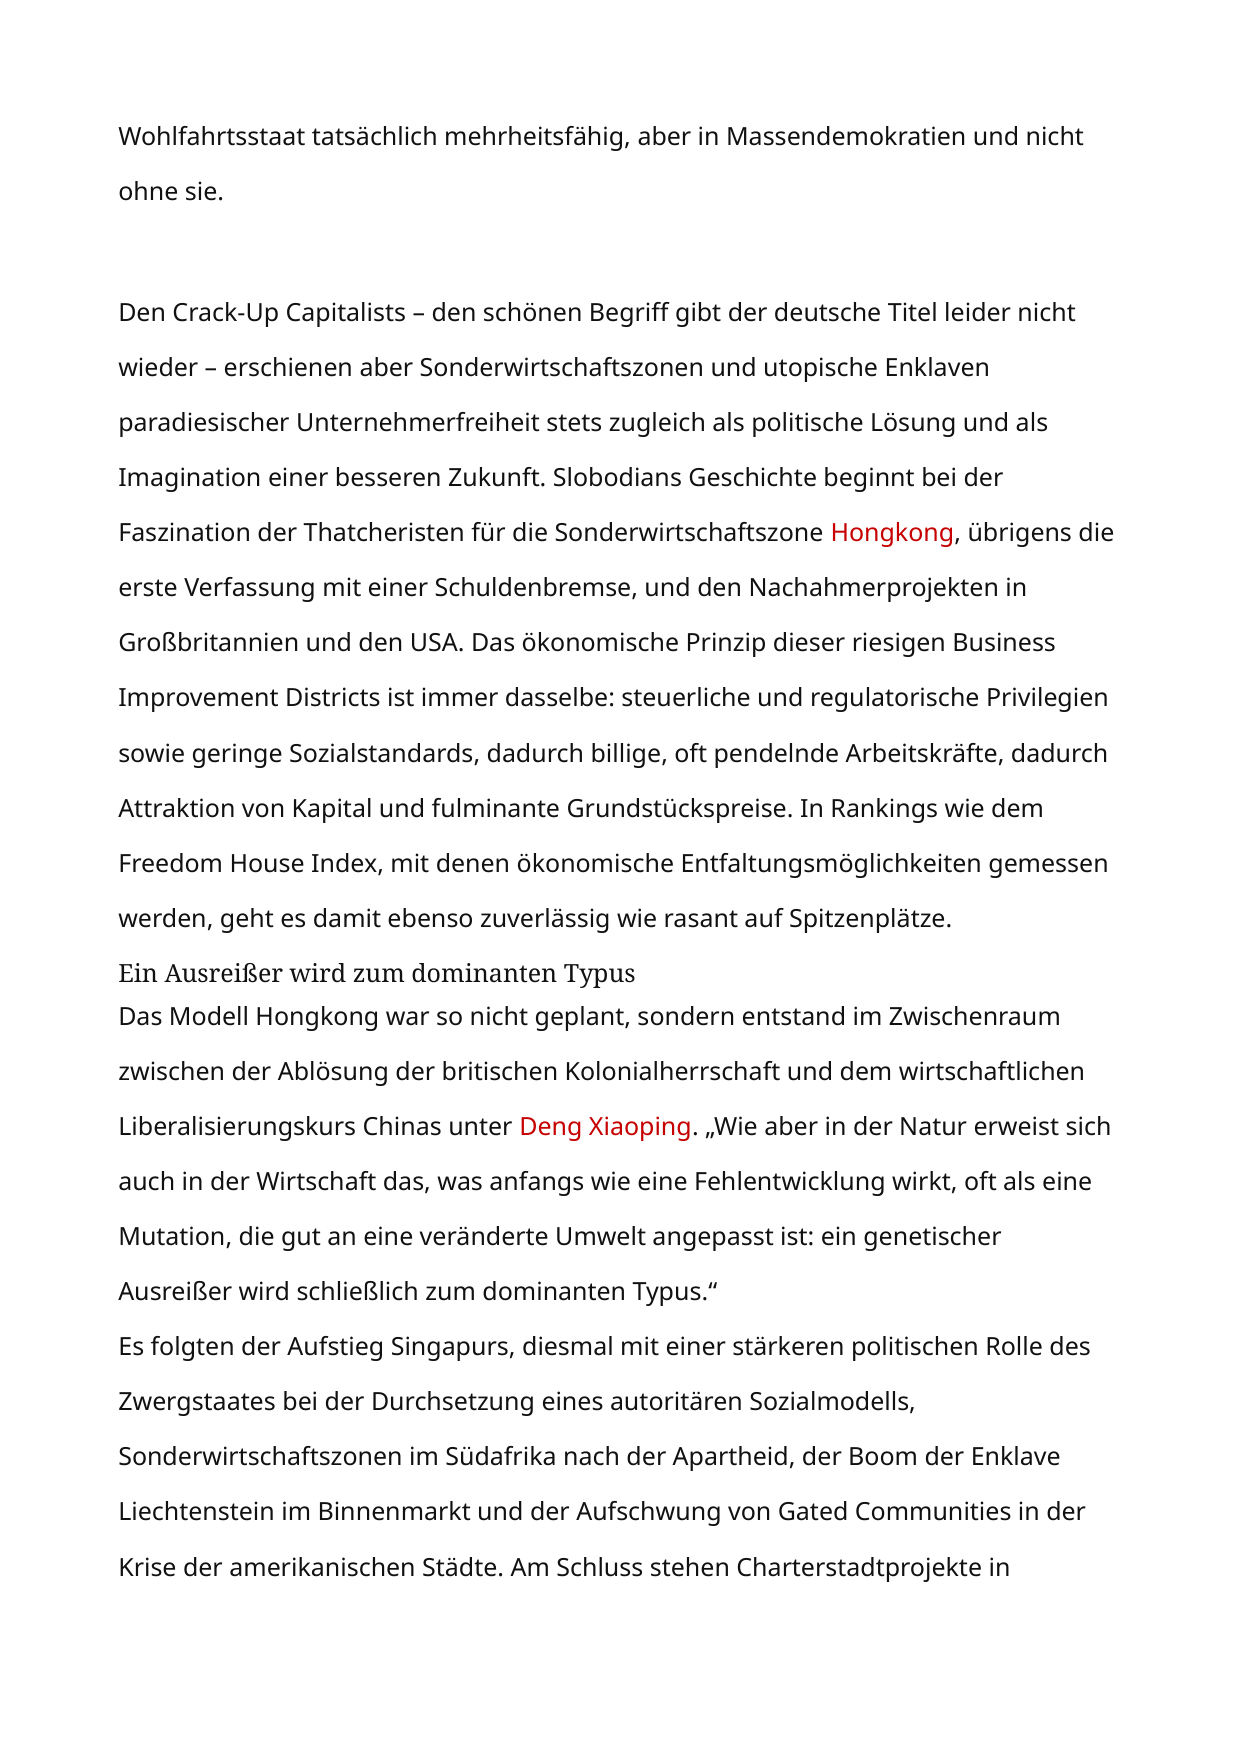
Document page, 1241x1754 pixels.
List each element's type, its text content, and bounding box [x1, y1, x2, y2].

text Das Modell Hongkong war so nicht geplant, sondern entstand im Zwischenraum zwischen der Ablösung der britischen Kolonialherrschaft und dem wirtschaftlichen Liberalisierungskurs Chinas unter Deng Xiaoping. „Wie aber in der Natur erweist sich auch in der Wirtschaft das, was anfangs wie eine Fehlentwicklung wirkt, oft als eine Mutation, die gut an eine veränderte Umwelt angepasst ist: ein genetischer Ausreißer wird schließlich zum dominanten Typus.“ [118, 998, 1122, 1308]
text Den Crack-Up Capitalists – den schönen Begriff gibt der deutsche Titel leider nicht wieder – erschienen aber Sonderwirtschaftszonen und utopische Enklaven paradiesischer Unternehmerfreiheit stets zugleich als politische Lösung und als Imagination einer besseren Zukunft. Slobodians Geschichte beginnt bei der Faszination der Thatcheristen für die Sonderwirtschaftszone Hongkong, übrigens die erste Verfassung mit einer Schuldenbremse, und den Nachahmerprojekten in Großbritannien und den USA. Das ökonomische Prinzip dieser riesigen Business Improvement Districts ist immer dasselbe: steuerliche und regulatorische Privilegien sowie geringe Sozialstandards, dadurch billige, oft pendelnde Arbeitskräfte, dadurch Attraktion von Kapital und fulminante Grundstückspreise. In Rankings wie dem Freedom House Index, mit denen ökonomische Entfaltungsmöglichkeiten gemessen werden, geht es damit ebenso zuverlässig wie rasant auf Spitzenplätze. [118, 294, 1122, 934]
text Wohlfahrtsstaat tatsächlich mehrheitsfähig, aber in Massendemokratien und nicht ohne sie. [118, 118, 1122, 207]
subtitle Ein Ausreißer wird zum dominanten Typus [118, 956, 1122, 990]
text Es folgten der Aufstieg Singapurs, diesmal mit einer stärkeren politischen Rolle des Zwergstaates bei der Durchsetzung eines autoritären Sozialmodells, Sonderwirtschaftszonen im Südafrika nach der Apartheid, der Boom der Enklave Liechtenstein im Binnenmarkt und der Aufschwung von Gated Communities in der Krise der amerikanischen Städte. Am Schluss stehen Charterstadtprojekte in [118, 1329, 1122, 1583]
